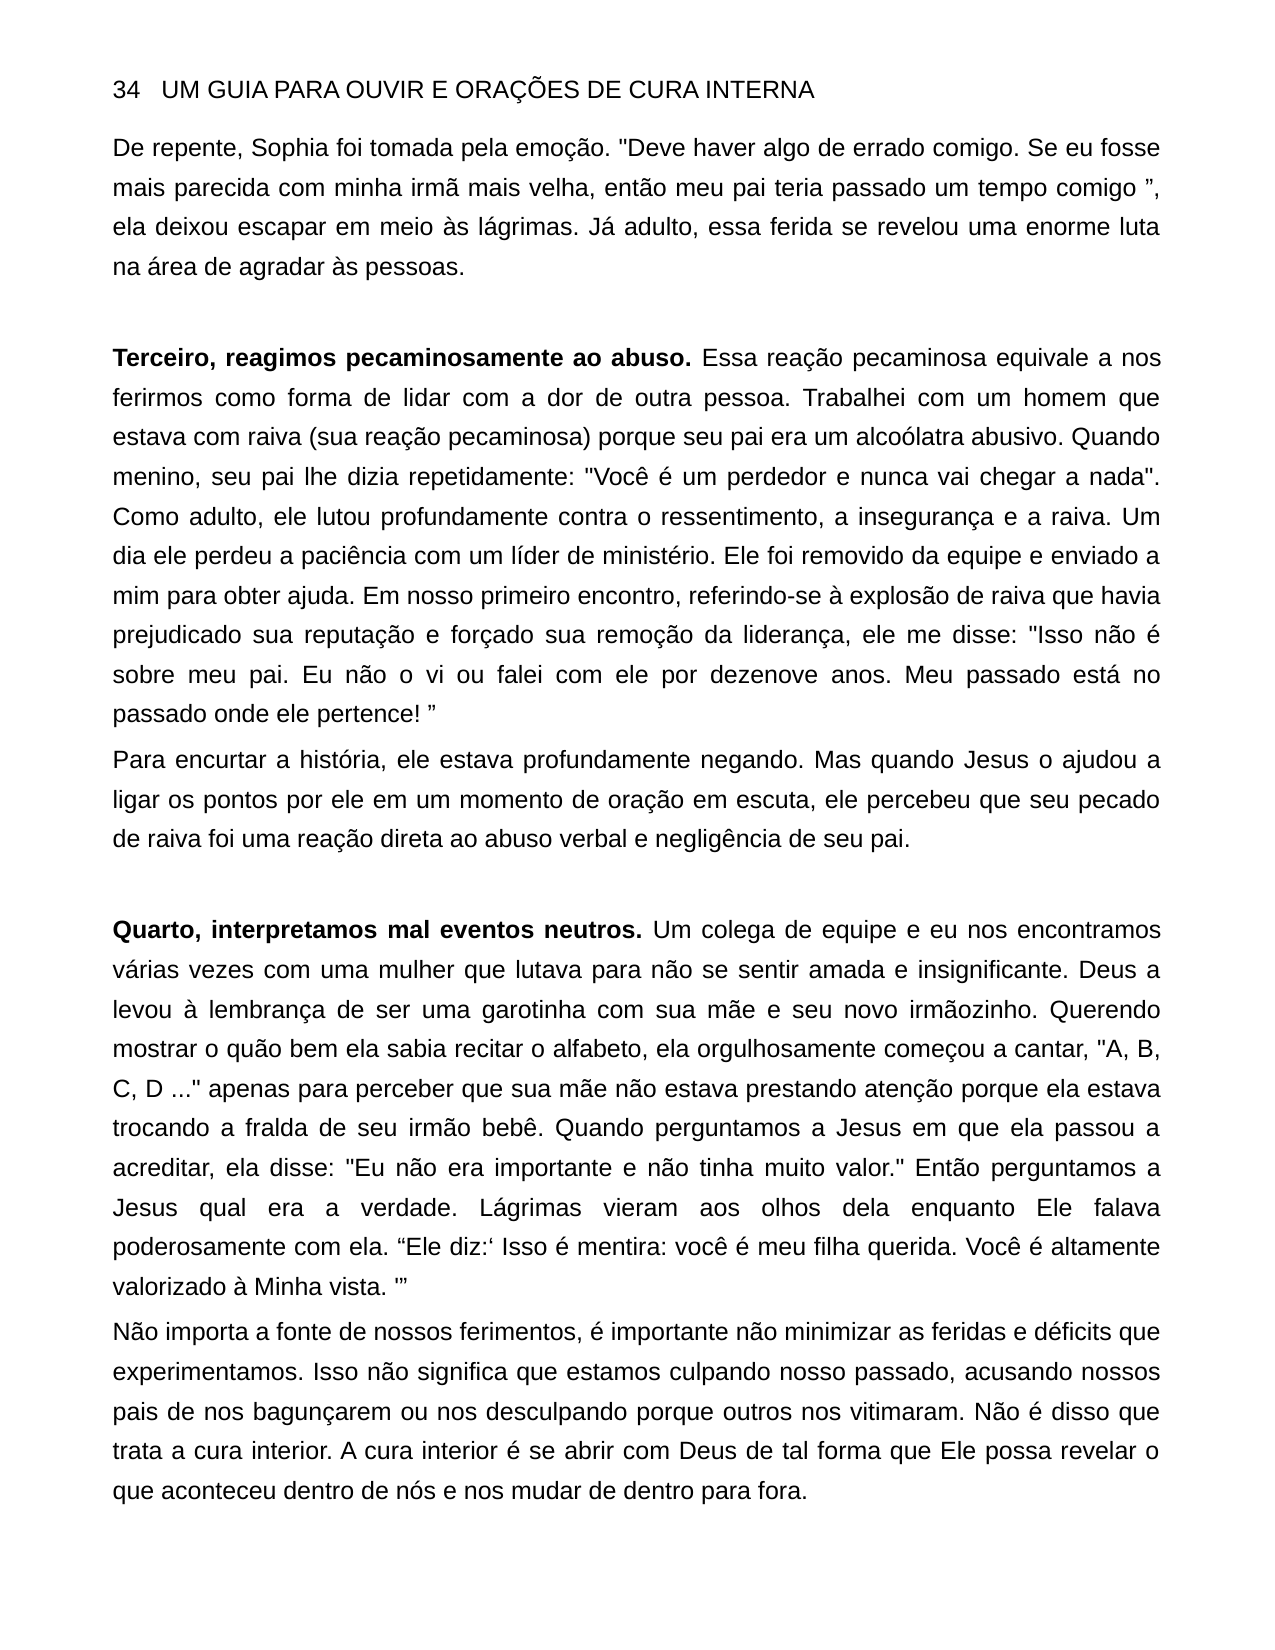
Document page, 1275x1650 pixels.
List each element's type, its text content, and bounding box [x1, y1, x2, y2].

text Terceiro, reagimos pecaminosamente ao abuso. Essa reação pecaminosa equivale a nos ferirmos como forma de lidar com a dor de outra pessoa. Trabalhei com um homem que estava com raiva (sua reação pecaminosa) porque seu pai era um alcoólatra abusivo. Quando menino, seu pai lhe dizia repetidamente: "Você é um perdedor e nunca vai chegar a nada". Como adulto, ele lutou profundamente contra o ressentimento, a insegurança e a raiva. Um dia ele perdeu a paciência com um líder de ministério. Ele foi removido da equipe e enviado a mim para obter ajuda. Em nosso primeiro encontro, referindo-se à explosão de raiva que havia prejudicado sua reputação e forçado sua remoção da liderança, ele me disse: "Isso não é sobre meu pai. Eu não o vi ou falei com ele por dezenove anos. Meu passado está no passado onde ele pertence! ” [112, 343, 1162, 728]
text Para encurtar a história, ele estava profundamente negando. Mas quando Jesus o ajudou a ligar os pontos por ele em um momento de oração em escuta, ele percebeu que seu pecado de raiva foi uma reação direta ao abuso verbal e negligência de seu pai. [112, 745, 1162, 853]
text De repente, Sophia foi tomada pela emoção. "Deve haver algo de errado comigo. Se eu fosse mais parecida com minha irmã mais velha, então meu pai teria passado um tempo comigo ”, ela deixou escapar em meio às lágrimas. Já adulto, essa ferida se revelou uma enorme luta na área de agradar às pessoas. [112, 133, 1162, 281]
text Quarto, interpretamos mal eventos neutros. Um colega de equipe e eu nos encontramos várias vezes com uma mulher que lutava para não se sentir amada e insignificante. Deus a levou à lembrança de ser uma garotinha com sua mãe e seu novo irmãozinho. Querendo mostrar o quão bem ela sabia recitar o alfabeto, ela orgulhosamente começou a cantar, "A, B, C, D ..." apenas para perceber que sua mãe não estava prestando atenção porque ela estava trocando a fralda de seu irmão bebê. Quando perguntamos a Jesus em que ela passou a acreditar, ela disse: "Eu não era importante e não tinha muito valor." Então perguntamos a Jesus qual era a verdade. Lágrimas vieram aos olhos dela enquanto Ele falava poderosamente com ela. “Ele diz:‘ Isso é mentira: você é meu filha querida. Você é altamente valorizado à Minha vista. '” [112, 916, 1162, 1301]
text Não importa a fonte de nossos ferimentos, é importante não minimizar as feridas e déficits que experimentamos. Isso não significa que estamos culpando nosso passado, acusando nossos pais de nos bagunçarem ou nos desculpando porque outros nos vitimaram. Não é disso que trata a cura interior. A cura interior é se abrir com Deus de tal forma que Ele possa revelar o que aconteceu dentro de nós e nos mudar de dentro para fora. [112, 1317, 1162, 1504]
